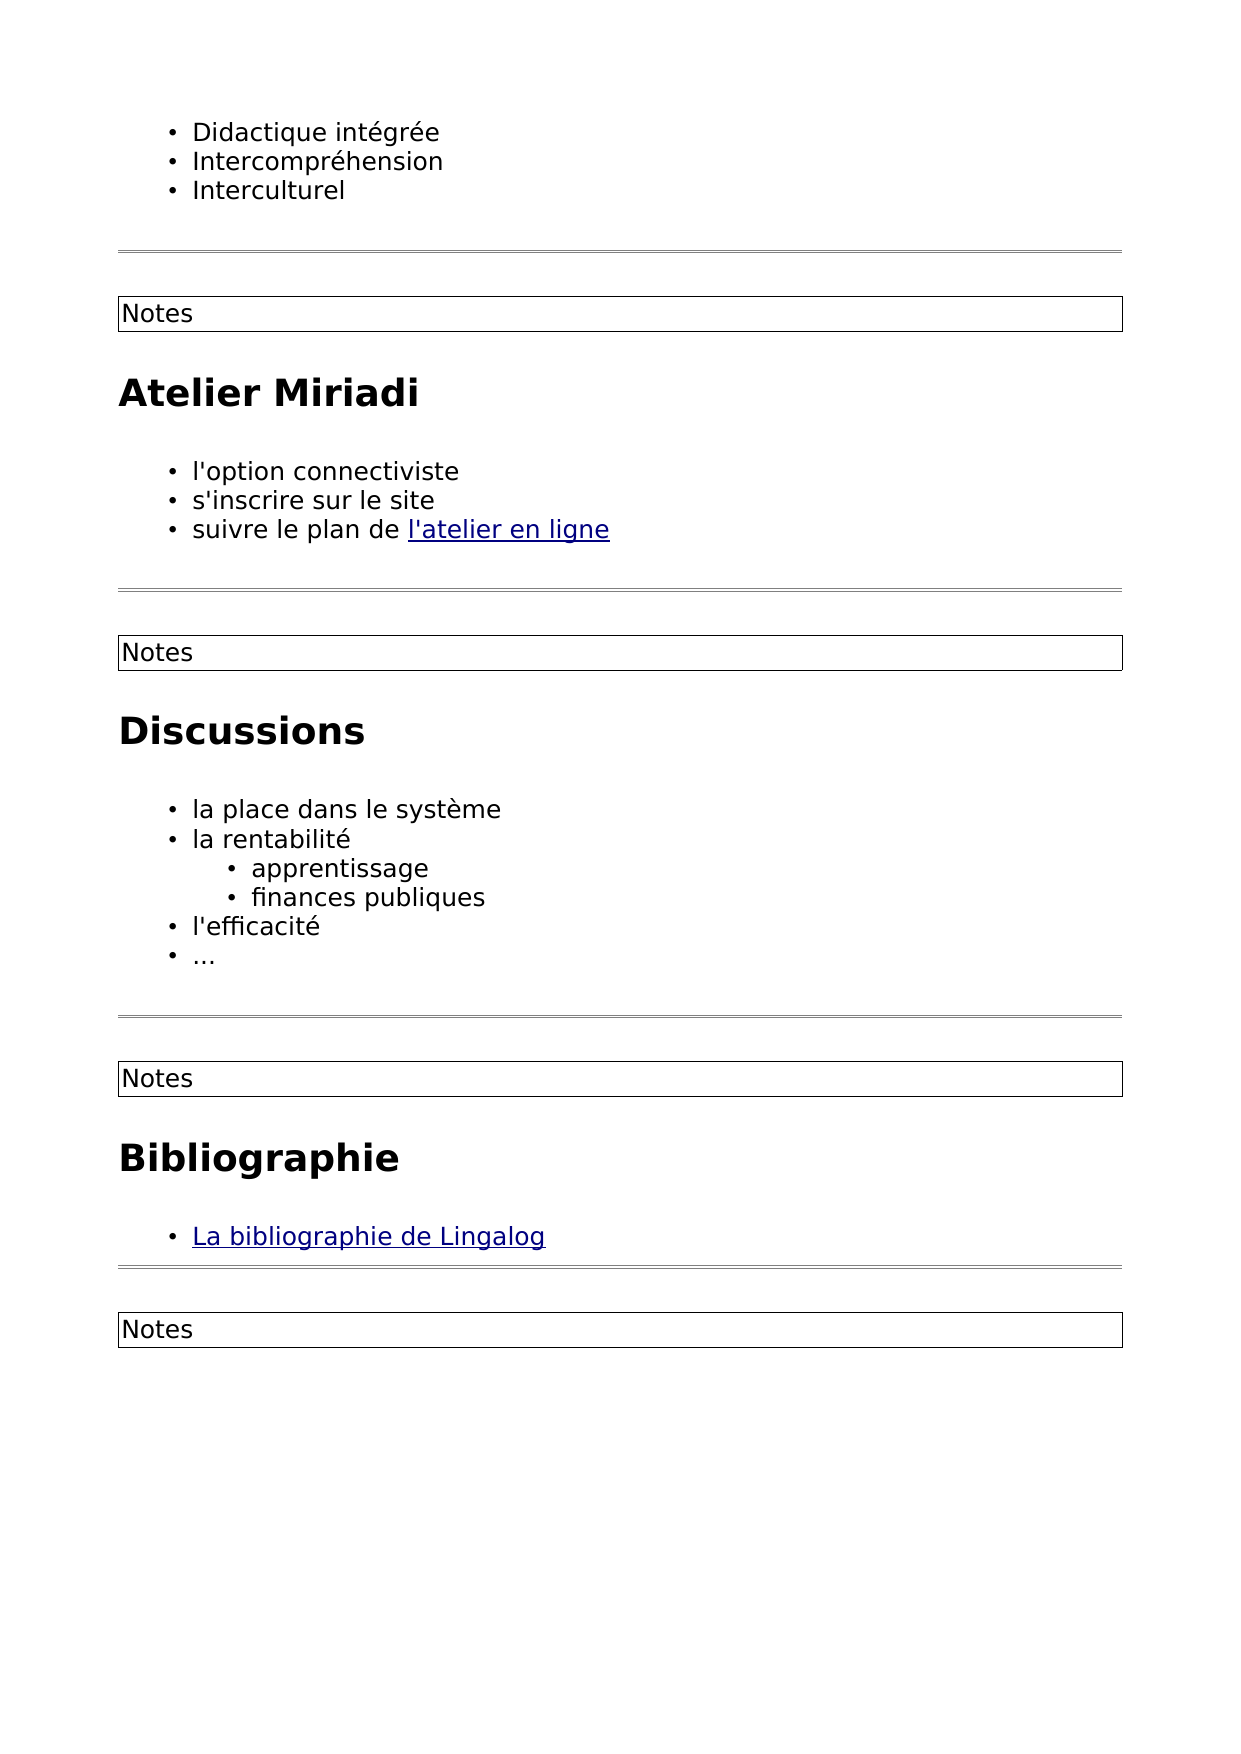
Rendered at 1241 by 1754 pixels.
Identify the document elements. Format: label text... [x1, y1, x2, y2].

list l'efficacité [177, 912, 1122, 941]
list Didactique intégrée [177, 118, 1122, 147]
list l'option connectiviste [177, 457, 1122, 486]
table_header Notes [119, 1313, 1122, 1347]
list suivre le plan de l'atelier en ligne [177, 515, 1122, 544]
list Intercompréhension [177, 147, 1122, 176]
table_header Notes [119, 636, 1122, 670]
list apprentissage [236, 854, 1122, 883]
list La bibliographie de Lingalog [177, 1222, 1122, 1251]
list la place dans le système [177, 796, 1122, 825]
table_header Notes [119, 1062, 1122, 1096]
list la rentabilité [177, 825, 1122, 854]
subtitle Bibliographie [118, 1136, 1122, 1180]
subtitle Discussions [118, 710, 1122, 754]
subtitle Atelier Miriadi [118, 371, 1122, 415]
list s'inscrire sur le site [177, 486, 1122, 515]
list finances publiques [236, 883, 1122, 912]
list ... [177, 941, 1122, 971]
table_header Notes [119, 297, 1122, 331]
list Interculturel [177, 176, 1122, 206]
